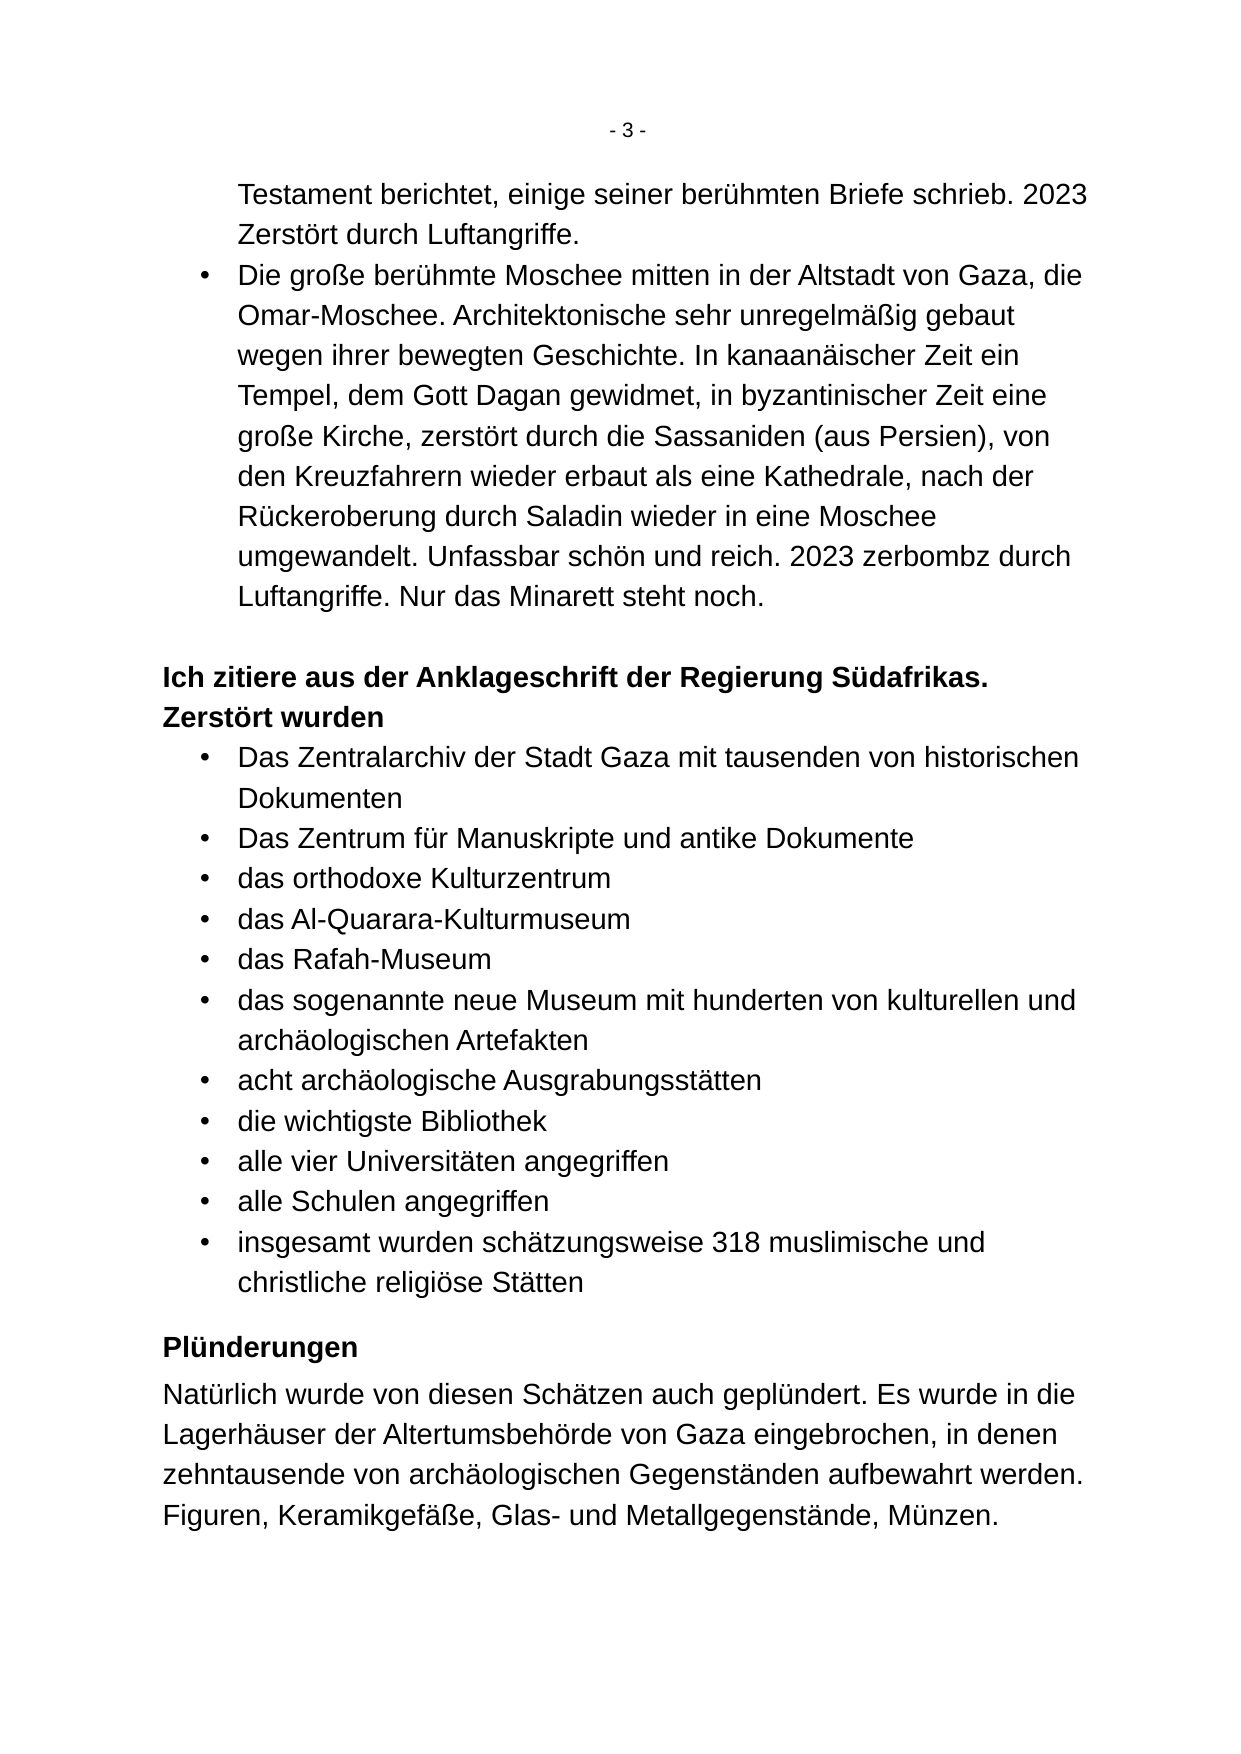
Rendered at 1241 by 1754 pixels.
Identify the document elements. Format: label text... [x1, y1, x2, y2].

list insgesamt wurden schätzungsweise 318 muslimische und christliche religiöse Stätten [200, 1225, 1092, 1299]
text Natürlich wurde von diesen Schätzen auch geplündert. Es wurde in die Lagerhäuser der Altertumsbehörde von Gaza eingebrochen, in denen zehntausende von archäologischen Gegenständen aufbewahrt werden. Figuren, Keramikgefäße, Glas- und Metallgegenstände, Münzen. [162, 1377, 1092, 1531]
list alle vier Universitäten angegriffen [200, 1144, 1092, 1178]
list acht archäologische Ausgrabungsstätten [200, 1063, 1092, 1097]
list alle Schulen angegriffen [200, 1184, 1092, 1218]
list Die große berühmte Moschee mitten in der Altstadt von Gaza, die Omar-Moschee. Architektonische sehr unregelmäßig gebaut wegen ihrer bewegten Geschichte. In kanaanäischer Zeit ein Tempel, dem Gott Dagan gewidmet, in byzantinischer Zeit eine große Kirche, zerstört durch die Sassaniden (aus Persien), von den Kreuzfahrern wieder erbaut als eine Kathedrale, nach der Rückeroberung durch Saladin wieder in eine Moschee umgewandelt. Unfassbar schön und reich. 2023 zerbombz durch Luftangriffe. Nur das Minarett steht noch. [200, 257, 1092, 653]
list das Al-Quarara-Kulturmuseum [200, 902, 1092, 935]
list Das Zentrum für Manuskripte und antike Dokumente [200, 821, 1092, 854]
list die wichtigste Bibliothek [200, 1103, 1092, 1137]
list das sogenannte neue Museum mit hunderten von kulturellen und archäologischen Artefakten [200, 982, 1092, 1056]
subtitle Plünderungen [162, 1330, 1092, 1364]
list Testament berichtet, einige seiner berühmten Briefe schrieb. 2023 Zerstört durch Luftangriffe. [200, 177, 1092, 251]
list das Rafah-Museum [200, 942, 1092, 976]
list Das Zentralarchiv der Stadt Gaza mit tausenden von historischen Dokumenten [200, 740, 1092, 814]
list das orthodoxe Kulturzentrum [200, 861, 1092, 895]
text Ich zitiere aus der Anklageschrift der Regierung Südafrikas. Zerstört wurden [162, 660, 1092, 733]
